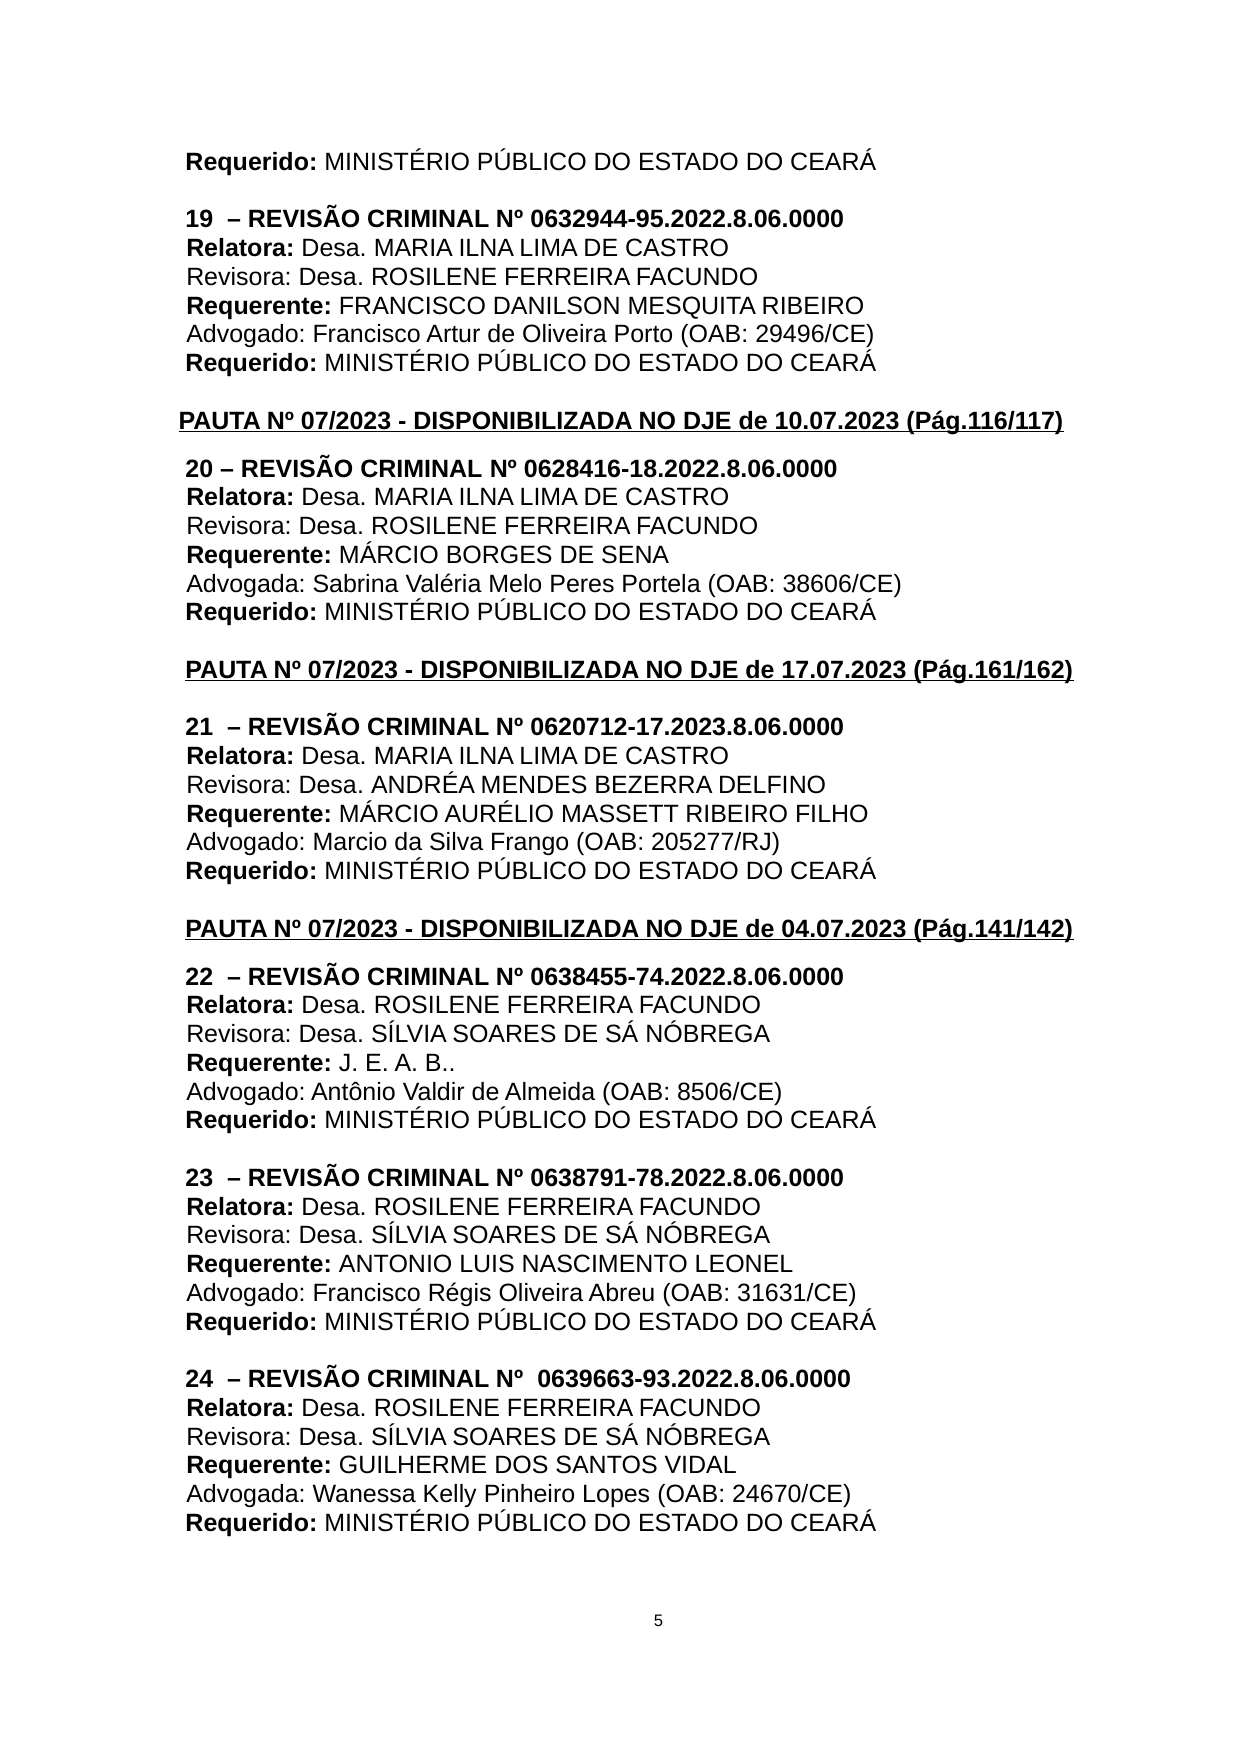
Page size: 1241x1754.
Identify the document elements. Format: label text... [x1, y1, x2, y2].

text PAUTA Nº 07/2023 - DISPONIBILIZADA NO DJE de 04.07.2023 (Pág.141/142) [151, 913, 1131, 942]
text Revisora: Desa. ANDRÉA MENDES BEZERRA DELFINO [186, 770, 1131, 798]
text Advogado: Francisco Artur de Oliveira Porto (OAB: 29496/CE) [186, 319, 1131, 348]
text Requerido: MINISTÉRIO PÚBLICO DO ESTADO DO CEARÁ [151, 1105, 1131, 1134]
text Revisora: Desa. SÍLVIA SOARES DE SÁ NÓBREGA [186, 1421, 1131, 1450]
text Requerido: MINISTÉRIO PÚBLICO DO ESTADO DO CEARÁ [151, 597, 1131, 626]
text Requerente: MÁRCIO AURÉLIO MASSETT RIBEIRO FILHO [186, 798, 1131, 827]
text Requerente: FRANCISCO DANILSON MESQUITA RIBEIRO [186, 291, 1131, 319]
text PAUTA Nº 07/2023 - DISPONIBILIZADA NO DJE de 17.07.2023 (Pág.161/162) [151, 655, 1131, 683]
text Revisora: Desa. ROSILENE FERREIRA FACUNDO [186, 262, 1131, 291]
text Advogada: Wanessa Kelly Pinheiro Lopes (OAB: 24670/CE) [186, 1479, 1131, 1508]
text Relatora: Desa. MARIA ILNA LIMA DE CASTRO [186, 741, 1131, 770]
text Requerente: J. E. A. B.. [186, 1048, 1131, 1076]
text 24 – REVISÃO CRIMINAL Nº 0639663-93.2022.8.06.0000 [151, 1364, 1131, 1393]
text Relatora: Desa. MARIA ILNA LIMA DE CASTRO [186, 482, 1131, 511]
text 22 – REVISÃO CRIMINAL Nº 0638455-74.2022.8.06.0000 [151, 961, 1131, 990]
text Relatora: Desa. ROSILENE FERREIRA FACUNDO [186, 1191, 1131, 1220]
text Revisora: Desa. ROSILENE FERREIRA FACUNDO [186, 511, 1131, 540]
text Advogado: Antônio Valdir de Almeida (OAB: 8506/CE) [186, 1076, 1131, 1105]
text Relatora: Desa. ROSILENE FERREIRA FACUNDO [186, 990, 1131, 1019]
text Revisora: Desa. SÍLVIA SOARES DE SÁ NÓBREGA [186, 1019, 1131, 1048]
text Requerido: MINISTÉRIO PÚBLICO DO ESTADO DO CEARÁ [151, 1508, 1131, 1536]
text Requerido: MINISTÉRIO PÚBLICO DO ESTADO DO CEARÁ [151, 147, 1131, 176]
text PAUTA Nº 07/2023 - DISPONIBILIZADA NO DJE de 10.07.2023 (Pág.116/117) [151, 406, 1131, 434]
text 23 – REVISÃO CRIMINAL Nº 0638791-78.2022.8.06.0000 [151, 1163, 1131, 1191]
text 19 – REVISÃO CRIMINAL Nº 0632944-95.2022.8.06.0000 [151, 204, 1131, 233]
text Relatora: Desa. MARIA ILNA LIMA DE CASTRO [186, 233, 1131, 262]
text Advogado: Marcio da Silva Frango (OAB: 205277/RJ) [186, 827, 1131, 856]
text Revisora: Desa. SÍLVIA SOARES DE SÁ NÓBREGA [186, 1220, 1131, 1249]
text Advogado: Francisco Régis Oliveira Abreu (OAB: 31631/CE) [186, 1278, 1131, 1306]
text Requerente: ANTONIO LUIS NASCIMENTO LEONEL [186, 1249, 1131, 1278]
text 20 – REVISÃO CRIMINAL Nº 0628416-18.2022.8.06.0000 [151, 453, 1131, 482]
text Requerido: MINISTÉRIO PÚBLICO DO ESTADO DO CEARÁ [151, 348, 1131, 377]
text Relatora: Desa. ROSILENE FERREIRA FACUNDO [186, 1393, 1131, 1421]
text Requerido: MINISTÉRIO PÚBLICO DO ESTADO DO CEARÁ [151, 856, 1131, 885]
text Requerente: MÁRCIO BORGES DE SENA [186, 540, 1131, 568]
text 21 – REVISÃO CRIMINAL Nº 0620712-17.2023.8.06.0000 [151, 712, 1131, 741]
text Requerente: GUILHERME DOS SANTOS VIDAL [186, 1450, 1131, 1479]
text Advogada: Sabrina Valéria Melo Peres Portela (OAB: 38606/CE) [186, 568, 1131, 597]
text Requerido: MINISTÉRIO PÚBLICO DO ESTADO DO CEARÁ [151, 1306, 1131, 1335]
